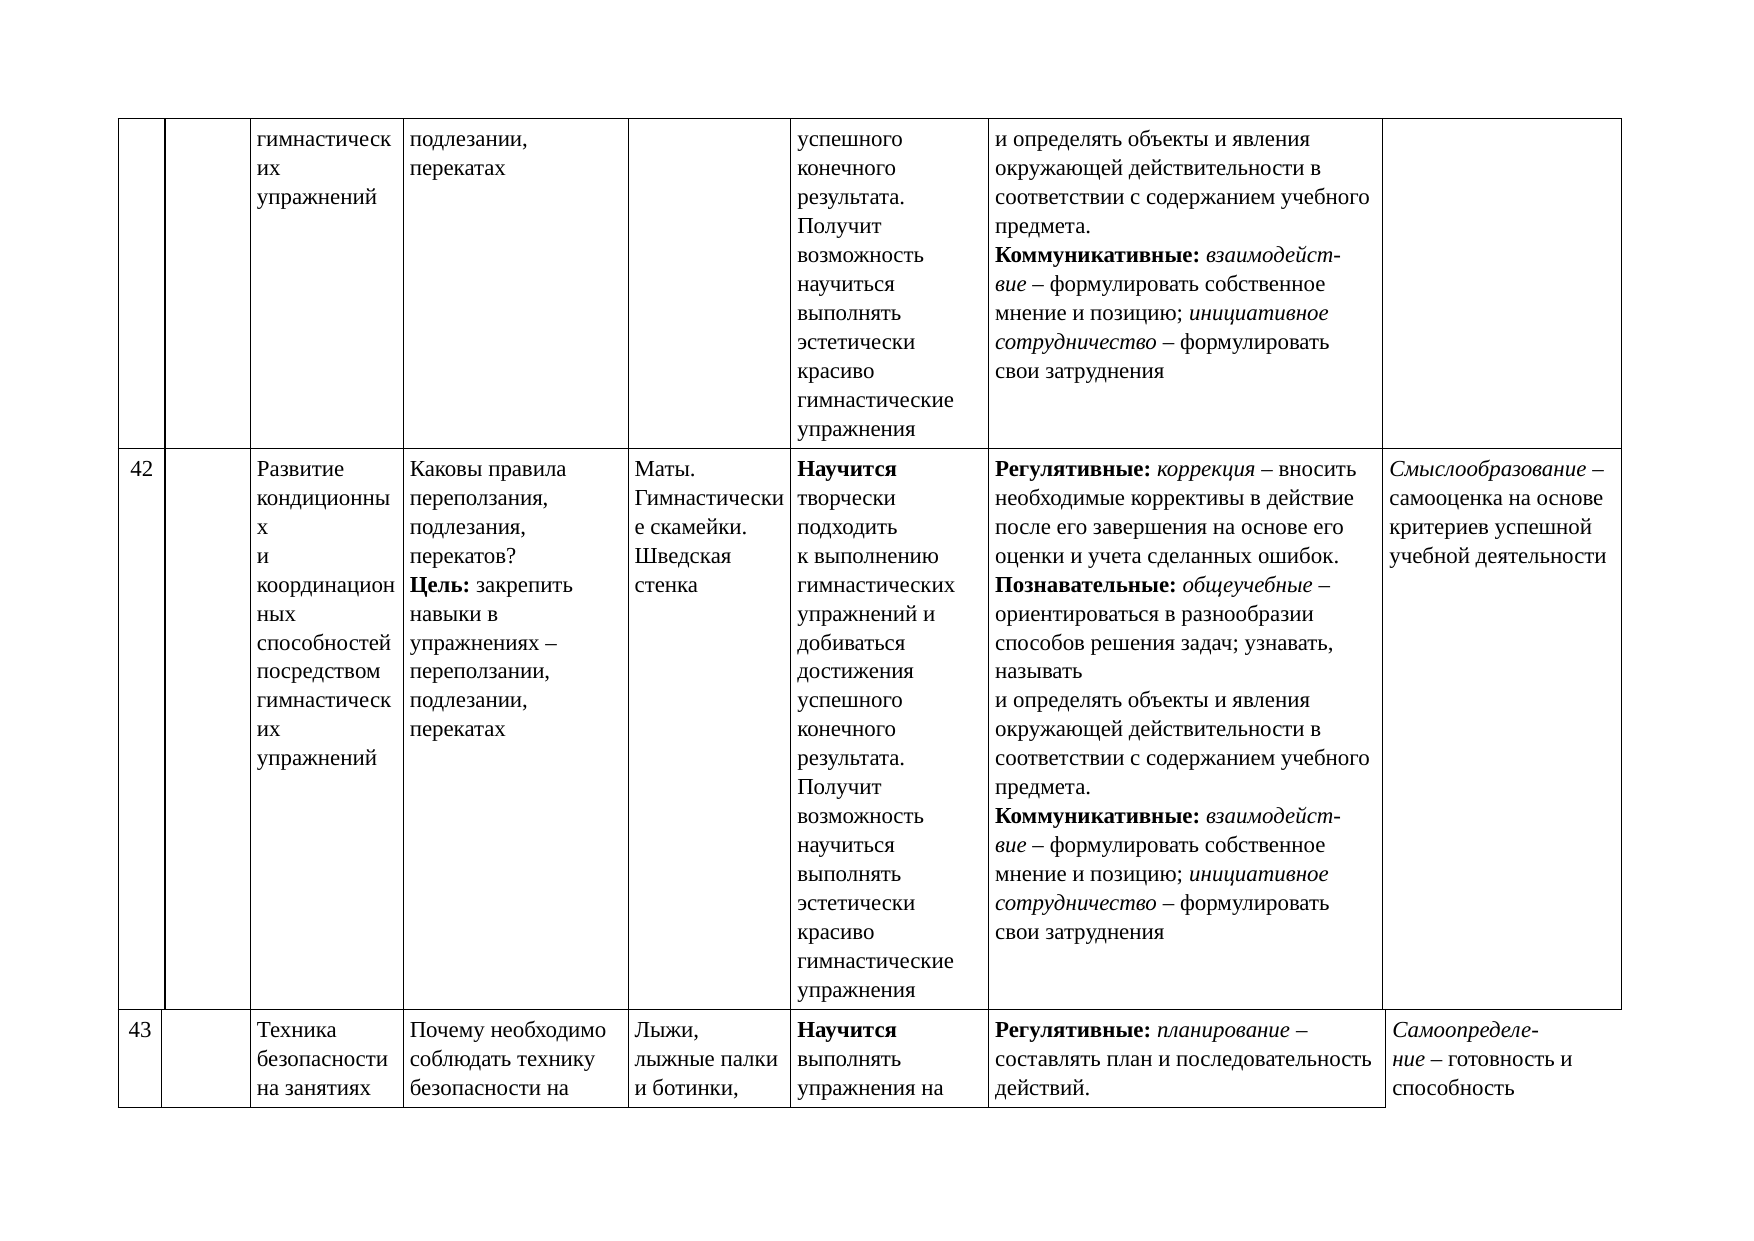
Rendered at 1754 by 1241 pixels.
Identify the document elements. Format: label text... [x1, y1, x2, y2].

table_cell [1383, 119, 1621, 448]
table_cell успешного конечного результата. Получит возможность научиться выполнять эстетически красиво гимнастические упражнения [791, 119, 988, 448]
table_cell Регулятивные: коррекция – вносить необходимые коррективы в действие после его завершения на основе его оценки и учета сделанных ошибок. Познавательные: общеучебные – ориентироваться в разнообразии способов решения задач; узнавать, называть и определять объекты и явления окружающей действительности в соответствии с содержанием учебного предмета. Коммуникативные: взаимодейст- вие – формулировать собственное мнение и позицию; инициативное сотрудничество – формулировать свои затруднения [989, 449, 1382, 1009]
table_cell Смыслообразование – самооценка на основе критериев успешной учебной деятельности [1383, 449, 1621, 1009]
table_cell Научится выполнять упражнения на [791, 1010, 988, 1107]
table_cell [629, 119, 790, 448]
table_cell Каковы правила переползания, подлезания, перекатов? Цель: закрепить навыки в упражнениях – переползании, подлезании, перекатах [404, 449, 628, 1009]
table_cell Регулятивные: планирование – составлять план и последовательность действий. [989, 1010, 1385, 1107]
table_cell Почему необходимо соблюдать технику безопасности на [404, 1010, 628, 1107]
table_cell подлезании, перекатах [404, 119, 628, 448]
table_cell [162, 1010, 250, 1107]
table_cell 42 [119, 449, 164, 1009]
table_cell [119, 119, 164, 448]
table_cell Лыжи, лыжные палки и ботинки, [629, 1010, 790, 1107]
table_cell и определять объекты и явления окружающей действительности в соответствии с содержанием учебного предмета. Коммуникативные: взаимодейст- вие – формулировать собственное мнение и позицию; инициативное сотрудничество – формулировать свои затруднения [989, 119, 1382, 448]
table_cell Самоопределе- ние – готовность и способность [1386, 1010, 1621, 1107]
table_cell Техника безопасности на занятиях [251, 1010, 403, 1107]
table_cell гимнастических упражнений [251, 119, 403, 448]
table_cell 43 [119, 1010, 161, 1107]
table_cell [166, 119, 250, 448]
table_cell [166, 449, 250, 1009]
table_cell Научится творчески подходить к выполнению гимнастических упражнений и добиваться достижения успешного конечного результата. Получит возможность научиться выполнять эстетически красиво гимнастические упражнения [791, 449, 988, 1009]
table_cell Развитие кондиционных и координационных способностей посредством гимнастических упражнений [251, 449, 403, 1009]
table_cell Маты. Гимнастические скамейки. Шведская стенка [629, 449, 790, 1009]
